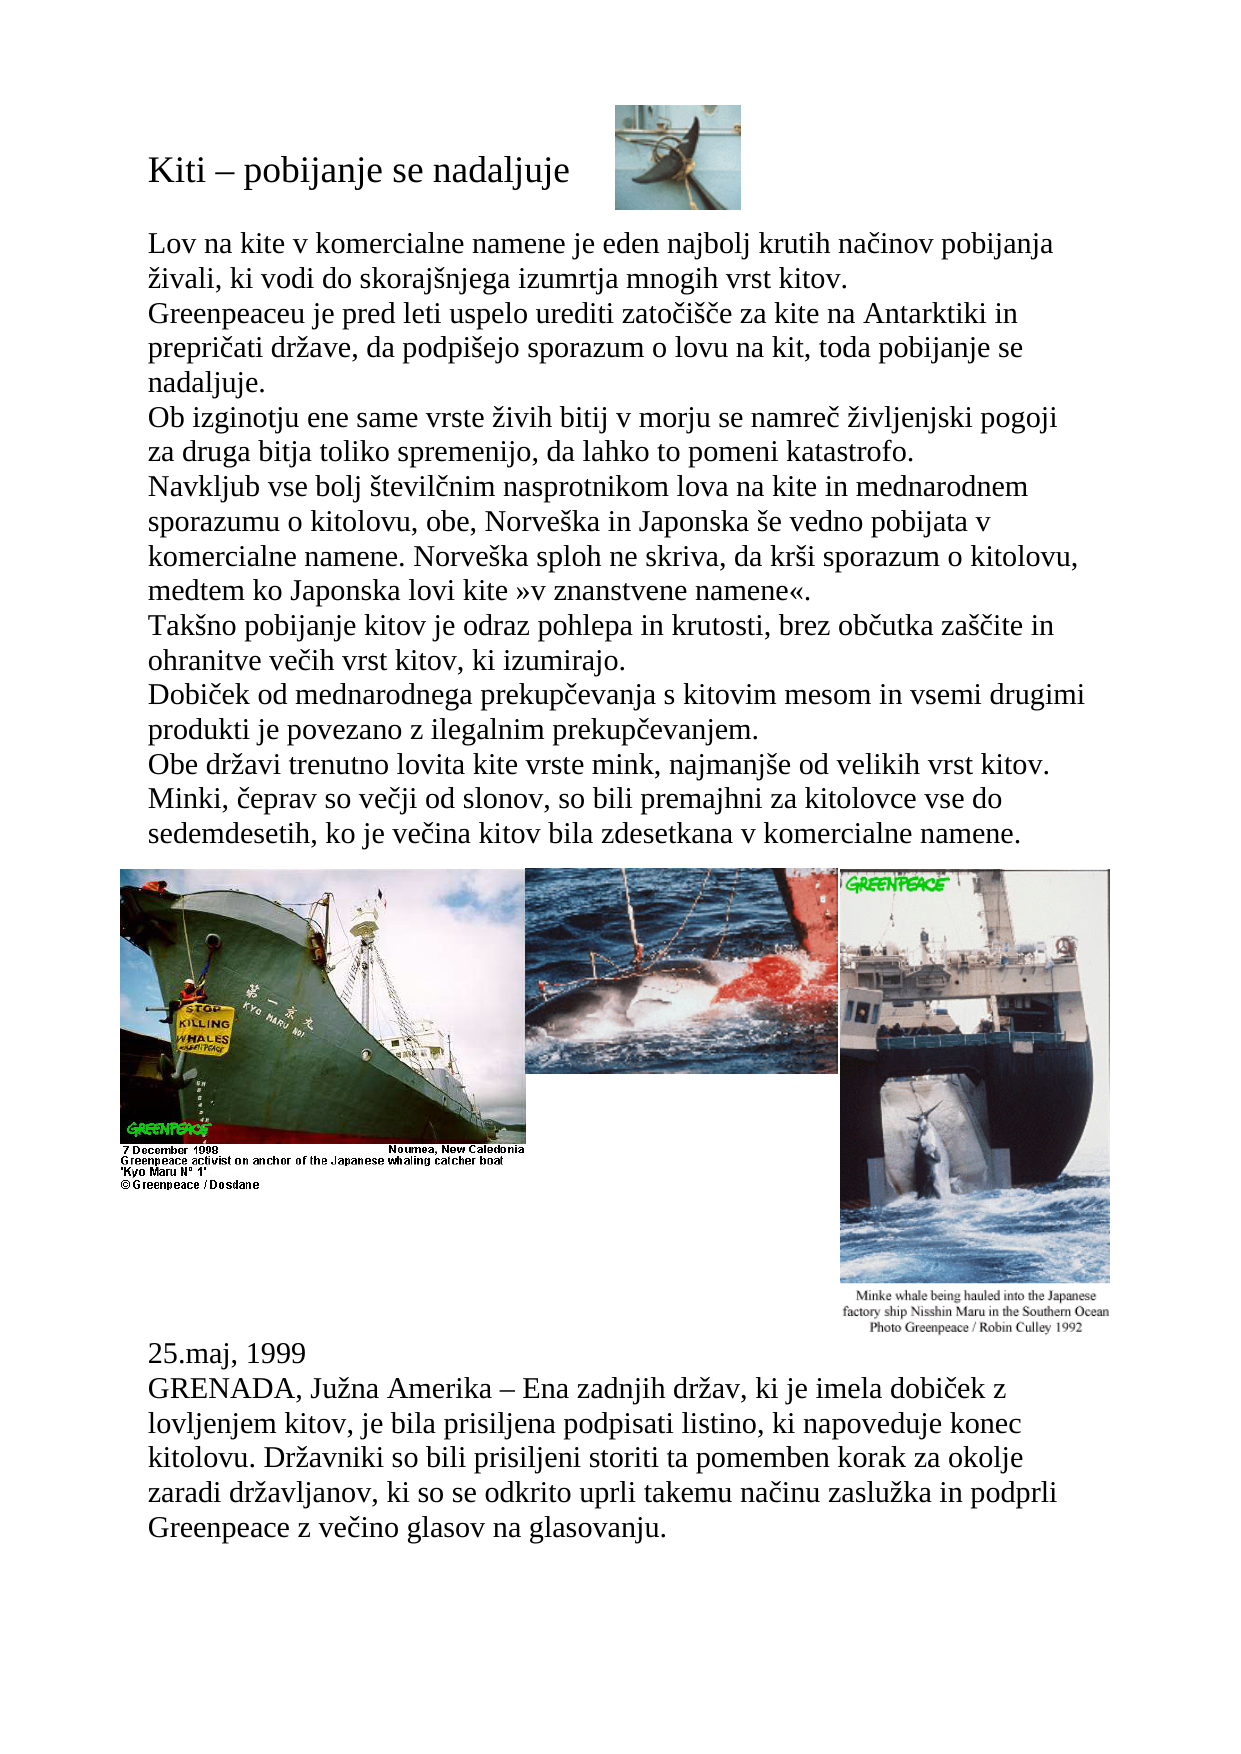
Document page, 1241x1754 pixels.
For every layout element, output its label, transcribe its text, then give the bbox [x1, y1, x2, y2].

text GRENADA, Južna Amerika – Ena zadnjih držav, ki je imela dobiček z lovljenjem kitov, je bila prisiljena podpisati listino, ki napoveduje konec kitolovu. Državniki so bili prisiljeni storiti ta pomemben korak za okolje zaradi državljanov, ki so se odkrito uprli takemu načinu zaslužka in podprli Greenpeace z večino glasov na glasovanju. [148, 1370, 1092, 1544]
picture [615, 105, 741, 148]
text Dobiček od mednarodnega prekupčevanja s kitovim mesom in vsemi drugimi produkti je povezano z ilegalnim prekupčevanjem. [148, 676, 1092, 746]
text Obe državi trenutno lovita kite vrste mink, najmanjše od velikih vrst kitov. Minki, čeprav so večji od slonov, so bili premajhni za kitolovce vse do sedemdesetih, ko je večina kitov bila zdesetkana v komercialne namene. [148, 746, 1092, 850]
text 25.maj, 1999 [148, 1336, 1092, 1370]
text Greenpeaceu je pred leti uspelo urediti zatočišče za kite na Antarktiki in prepričati države, da podpišejo sporazum o lovu na kit, toda pobijanje se nadaljuje. [148, 295, 1092, 399]
text Takšno pobijanje kitov je odraz pohlepa in krutosti, brez občutka zaščite in ohranitve večih vrst kitov, ki izumirajo. [148, 607, 1092, 676]
text Ob izginotju ene same vrste živih bitij v morju se namreč življenjski pogoji za druga bitja toliko spremenijo, da lahko to pomeni katastrofo. [148, 399, 1092, 468]
text Lov na kite v komercialne namene je eden najbolj krutih načinov pobijanja živali, ki vodi do skorajšnjega izumrtja mnogih vrst kitov. [148, 226, 1092, 295]
text Kiti – pobijanje se nadaljuje [148, 148, 1092, 191]
picture [840, 869, 1110, 1341]
text Navkljub vse bolj številčnim nasprotnikom lova na kite in mednarodnem sporazumu o kitolovu, obe, Norveška in Japonska še vedno pobijata v komercialne namene. Norveška sploh ne skriva, da krši sporazum o kitolovu, medtem ko Japonska lovi kite »v znanstvene namene«. [148, 468, 1092, 607]
picture [120, 868, 838, 1190]
picture [615, 191, 741, 210]
